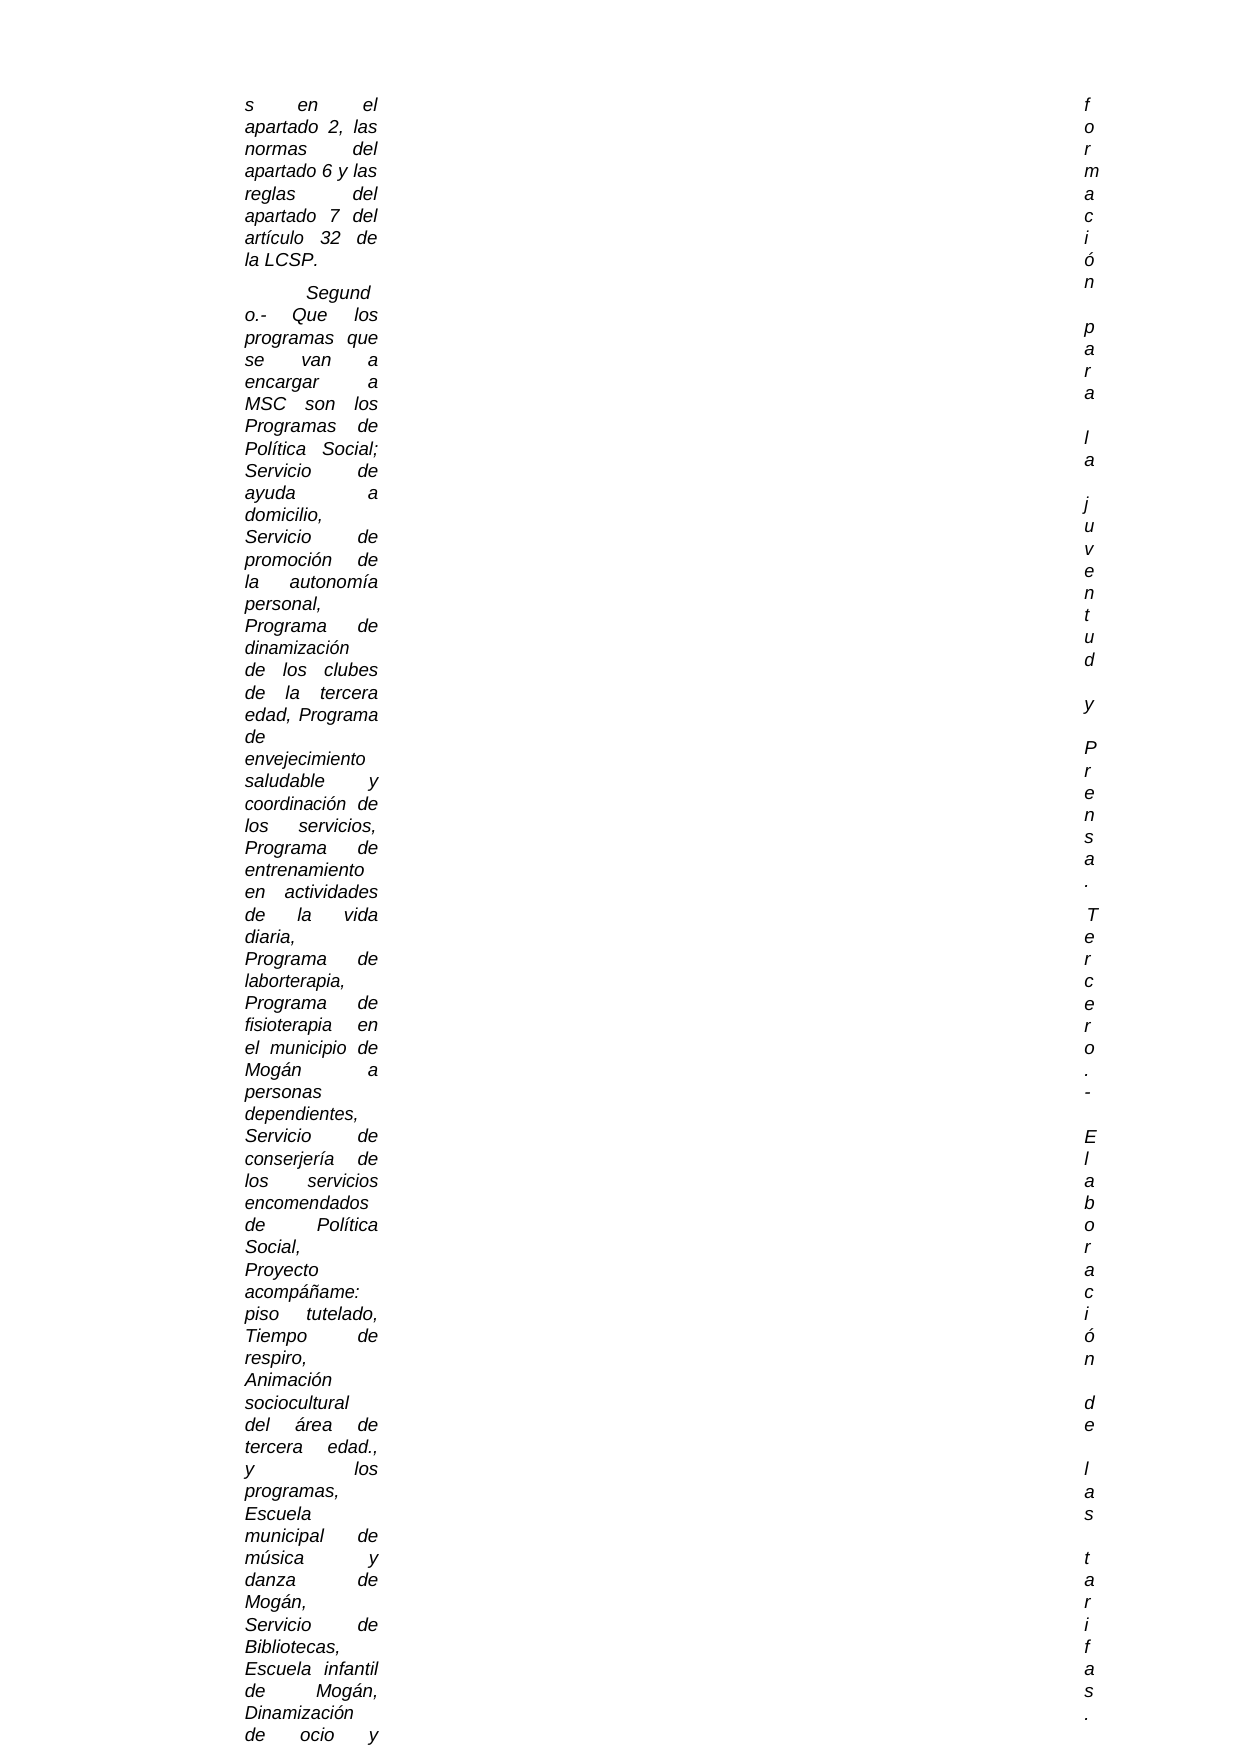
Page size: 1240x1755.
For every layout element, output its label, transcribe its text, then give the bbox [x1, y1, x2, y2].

text Primero.- Mogán Sociocultural S.L.U. cumple con los requisitos establecidos en el apartado 2, las normas del apartado 6 y las reglas del apartado 7 del artículo 32 de la LCSP. [244, 94, 377, 271]
text Segundo.- Que los programas que se van a encargar a MSC son los Programas de Política Social; Servicio de ayuda a domicilio, Servicio de promoción de la autonomía personal, Programa de dinamización de los clubes de la tercera edad, Programa de envejecimiento saludable y coordinación de los servicios, Programa de entrenamiento en actividades de la vida diaria, Programa de laborterapia, Programa de fisioterapia en el municipio de Mogán a personas dependientes, Servicio de conserjería de los servicios encomendados de Política Social, Proyecto acompáñame: piso tutelado, Tiempo de respiro, Animación sociocultural del área de tercera edad., y los programas, Escuela municipal de música y danza de Mogán, Servicio de Bibliotecas, Escuela infantil de Mogán, Dinamización de ocio y formación para la juventud y Prensa. [244, 282, 378, 1746]
